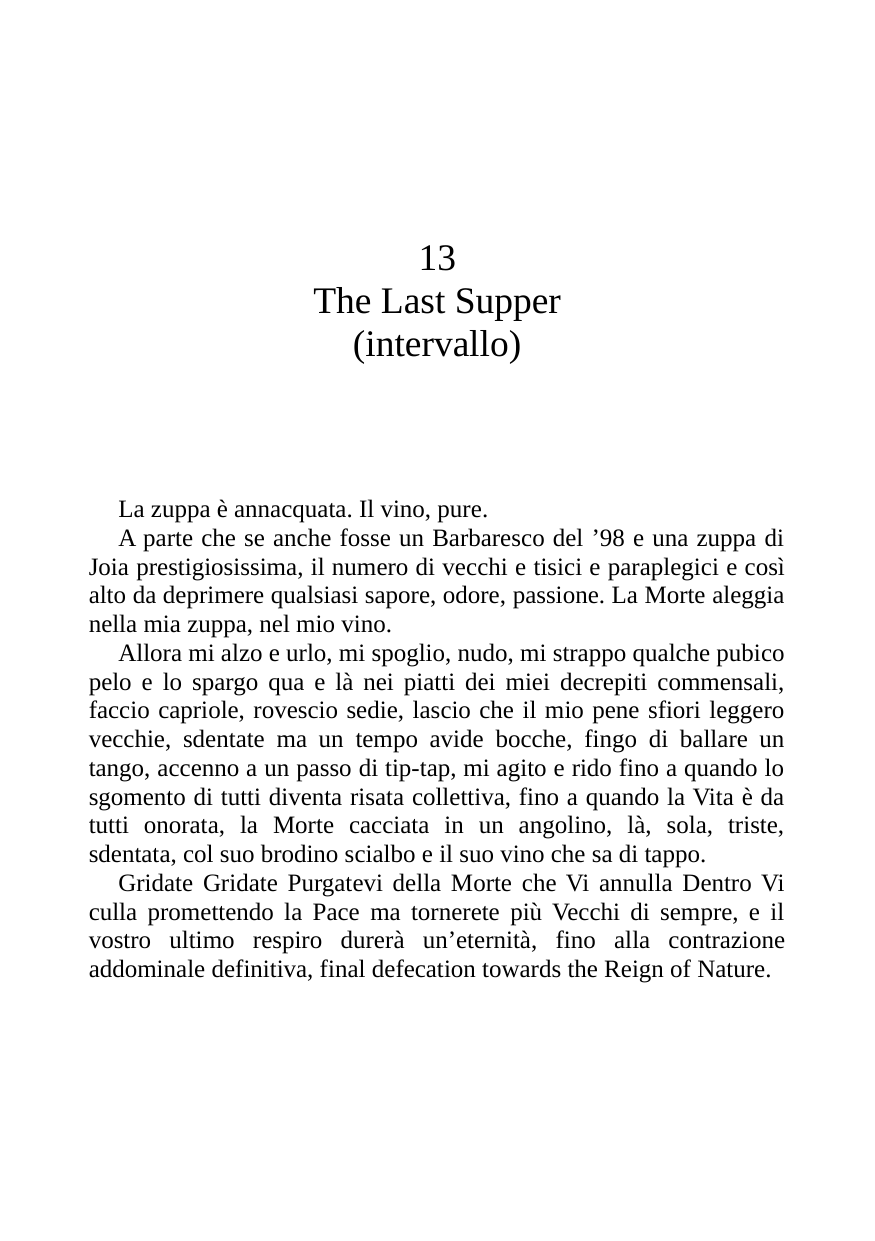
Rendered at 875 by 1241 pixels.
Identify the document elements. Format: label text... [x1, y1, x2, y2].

text Gridate Gridate Purgatevi della Morte che Vi annulla Dentro Vi culla promettendo la Pace ma tornerete più Vecchi di sempre, e il vostro ultimo respiro durerà un’eternità, fino alla contrazione addominale definitiva, final defecation towards the Reign of Nature. [88, 868, 786, 983]
subtitle 13 The Last Supper (intervallo) [88, 235, 786, 494]
text A parte che se anche fosse un Barbaresco del ’98 e una zuppa di Joia prestigiosissima, il numero di vecchi e tisici e paraplegici e così alto da deprimere qualsiasi sapore, odore, passione. La Morte aleggia nella mia zuppa, nel mio vino. [88, 523, 786, 638]
text La zuppa è annacquata. Il vino, pure. [88, 494, 786, 523]
text Allora mi alzo e urlo, mi spoglio, nudo, mi strappo qualche pubico pelo e lo spargo qua e là nei piatti dei miei decrepiti commensali, faccio capriole, rovescio sedie, lascio che il mio pene sfiori leggero vecchie, sdentate ma un tempo avide bocche, fingo di ballare un tango, accenno a un passo di tip-tap, mi agito e rido fino a quando lo sgomento di tutti diventa risata collettiva, fino a quando la Vita è da tutti onorata, la Morte cacciata in un angolino, là, sola, triste, sdentata, col suo brodino scialbo e il suo vino che sa di tappo. [88, 638, 786, 868]
